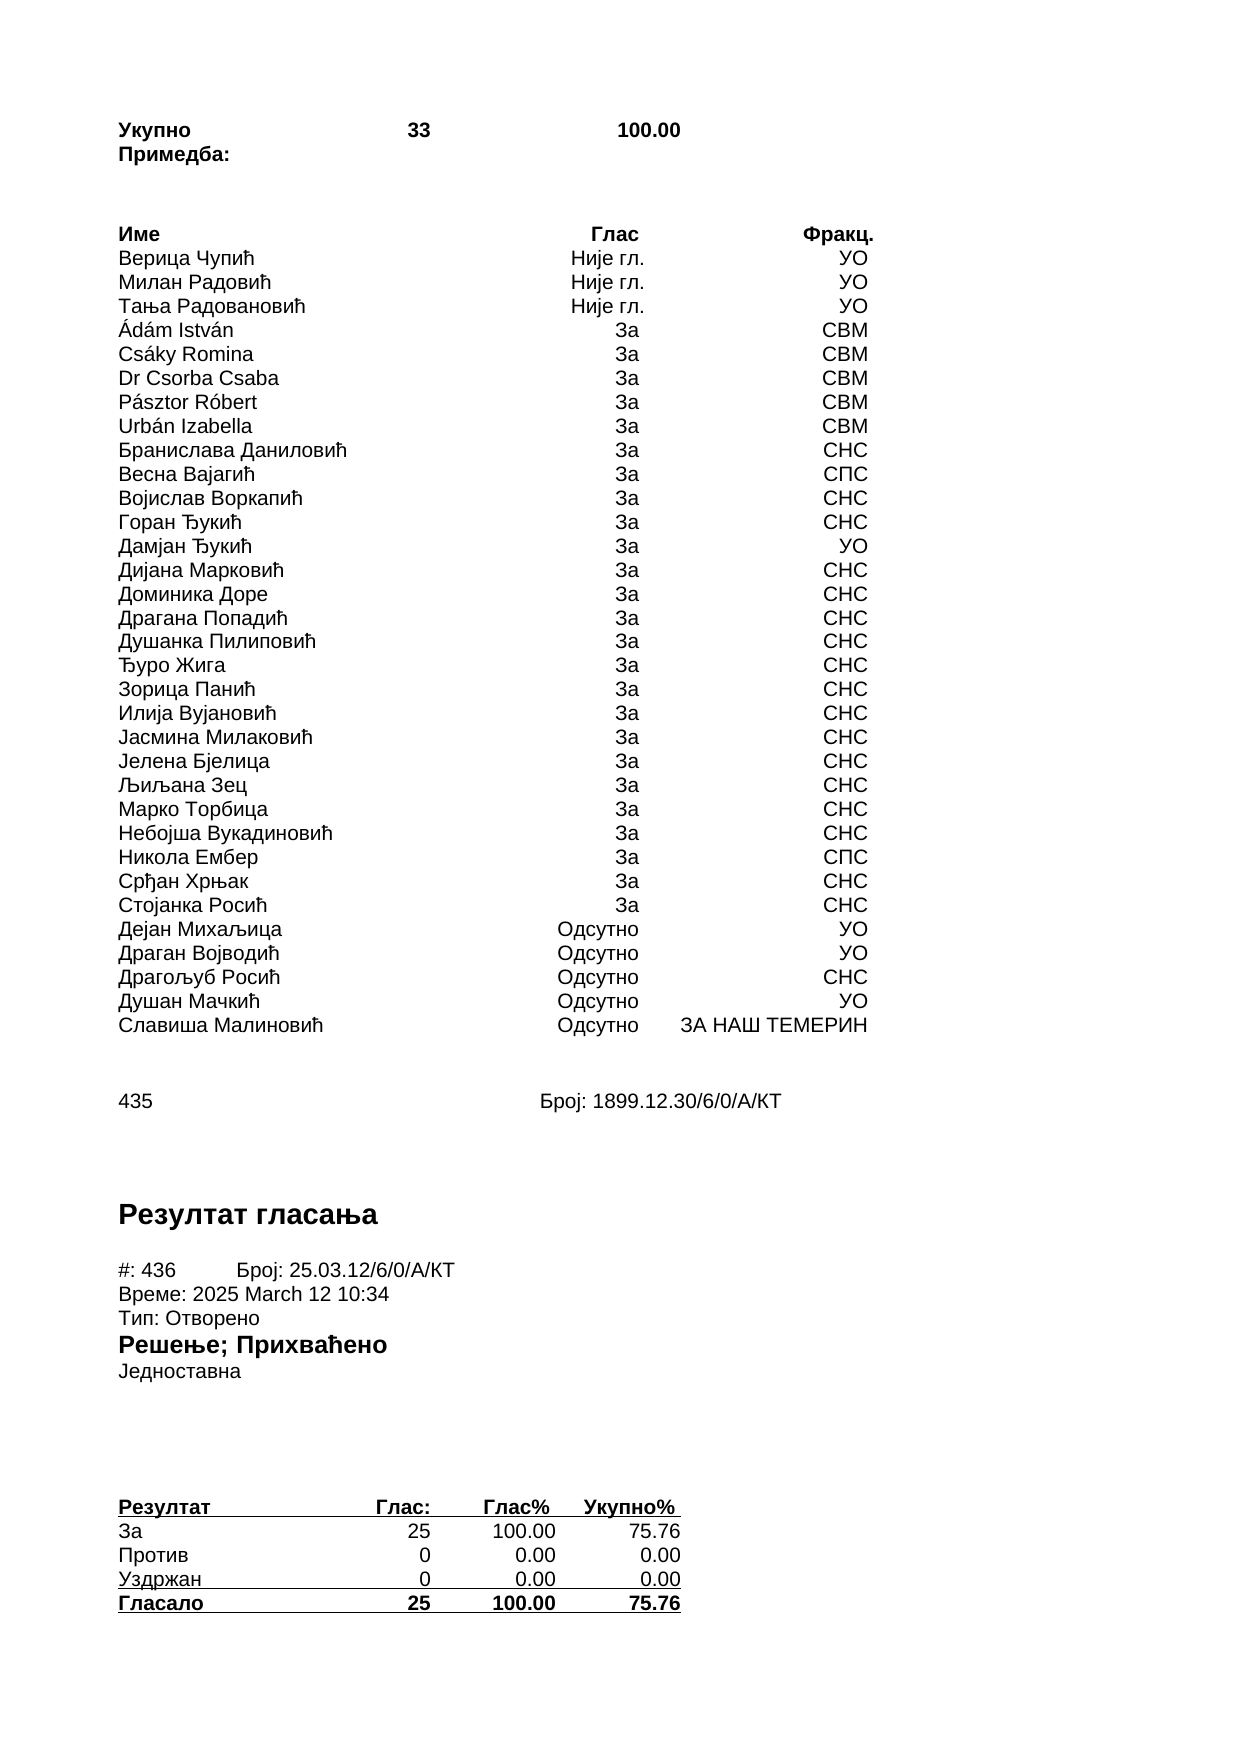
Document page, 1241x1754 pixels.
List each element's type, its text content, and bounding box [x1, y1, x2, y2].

text За 25 100.00 75.76 [118, 1519, 1122, 1543]
text #: 436 Број: 25.03.12/6/0/A/КТ [118, 1258, 1122, 1282]
text Urbán Izabella За СВМ [118, 414, 1122, 438]
text Против 0 0.00 0.00 [118, 1543, 1122, 1567]
text Дејан Михаљица Одсутно УО [118, 917, 1122, 941]
text Драгољуб Росић Одсутно СНС [118, 965, 1122, 989]
text Тип: Отворено [118, 1306, 1122, 1330]
text Доминика Доре За СНС [118, 581, 1122, 605]
text Војислав Воркапић За СНС [118, 486, 1122, 509]
text Dr Csorba Csaba За СВМ [118, 366, 1122, 390]
text Љиљана Зец За СНС [118, 773, 1122, 797]
text Примедба: [118, 142, 1122, 166]
text Душанка Пилиповић За СНС [118, 629, 1122, 653]
text Никола Ембер За СПС [118, 845, 1122, 869]
text Једноставна [118, 1359, 1122, 1383]
text Јасмина Милаковић За СНС [118, 725, 1122, 749]
text Име Глас Фракц. [118, 222, 1122, 246]
text Весна Вајагић За СПС [118, 462, 1122, 486]
text Славиша Малиновић Одсутно ЗА НАШ ТЕМЕРИН [118, 1013, 1122, 1037]
text Драгана Попадић За СНС [118, 605, 1122, 629]
text Јелена Бјелица За СНС [118, 749, 1122, 773]
text Бранислава Даниловић За СНС [118, 438, 1122, 462]
text Зорица Панић За СНС [118, 677, 1122, 701]
text Време: 2025 March 12 10:34 [118, 1282, 1122, 1306]
text Pásztor Róbert За СВМ [118, 390, 1122, 414]
text Ђуро Жига За СНС [118, 653, 1122, 677]
text Уздржан 0 0.00 0.00 [118, 1567, 1122, 1591]
text Гласало 25 100.00 75.76 [118, 1591, 1122, 1615]
text Решење; Прихваћено [118, 1330, 1122, 1359]
text Душан Мачкић Одсутно УО [118, 989, 1122, 1013]
text Ádám István За СВМ [118, 318, 1122, 342]
text Резултат Глас: Глас% Укупно% [118, 1495, 1122, 1519]
text Горан Ђукић За СНС [118, 509, 1122, 533]
text Стојанка Росић За СНС [118, 893, 1122, 917]
text Верица Чупић Није гл. УО [118, 246, 1122, 270]
text Укупно 33 100.00 [118, 118, 1122, 142]
text Небојша Вукадиновић За СНС [118, 821, 1122, 845]
text Резултат гласања [118, 1197, 1122, 1230]
text Драган Војводић Одсутно УО [118, 941, 1122, 965]
text Срђан Хрњак За СНС [118, 869, 1122, 893]
text Дијана Марковић За СНС [118, 557, 1122, 581]
text Марко Торбица За СНС [118, 797, 1122, 821]
text Дамјан Ђукић За УО [118, 533, 1122, 557]
text Милан Радовић Није гл. УО [118, 270, 1122, 294]
text Тања Радовановић Није гл. УО [118, 294, 1122, 318]
text Илија Вујановић За СНС [118, 701, 1122, 725]
text Csáky Romina За СВМ [118, 342, 1122, 366]
text 435 Број: 1899.12.30/6/0/A/КТ [118, 1089, 1122, 1113]
